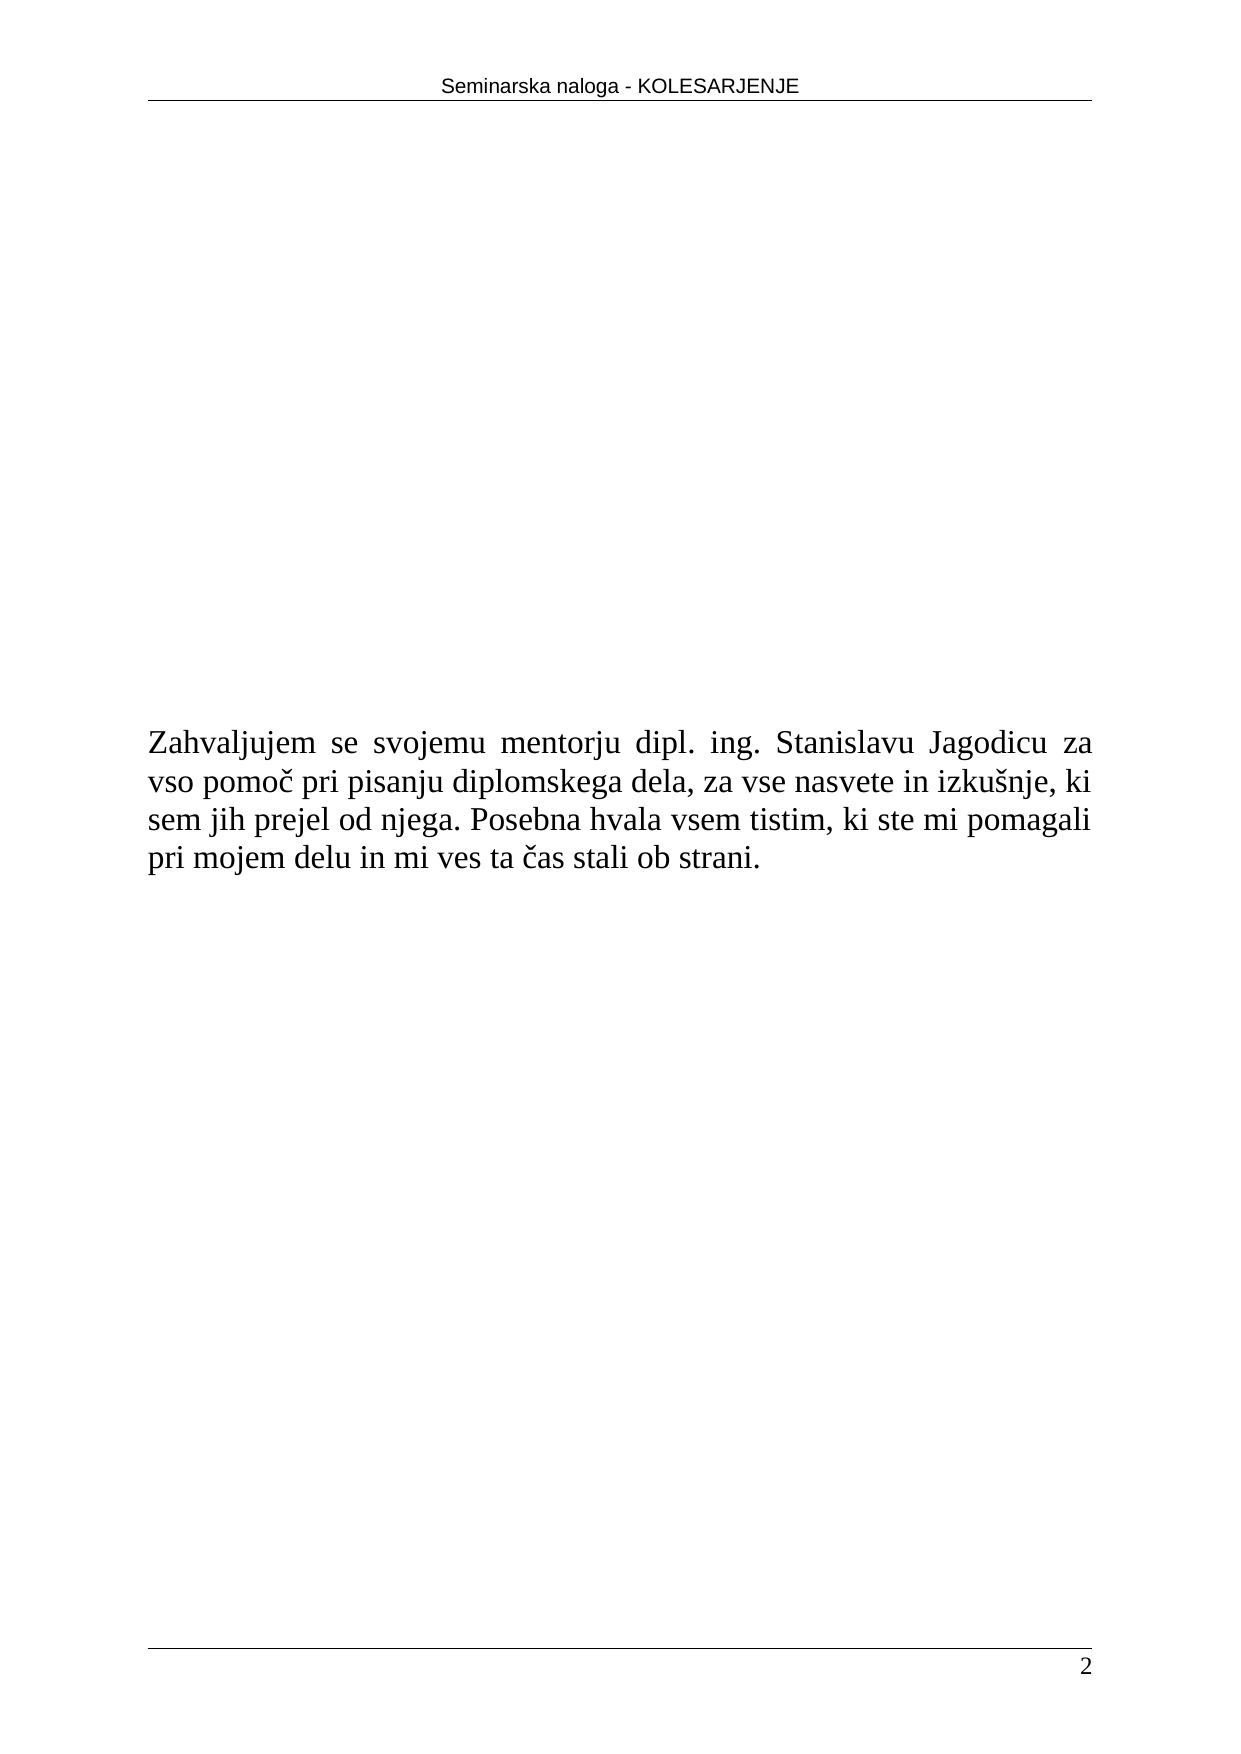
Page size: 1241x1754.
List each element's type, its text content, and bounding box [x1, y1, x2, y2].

text Zahvaljujem se svojemu mentorju dipl. ing. Stanislavu Jagodicu za vso pomoč pri pisanju diplomskega dela, za vse nasvete in izkušnje, ki sem jih prejel od njega. Posebna hvala vsem tistim, ki ste mi pomagali pri mojem delu in mi ves ta čas stali ob strani. [148, 723, 1092, 876]
